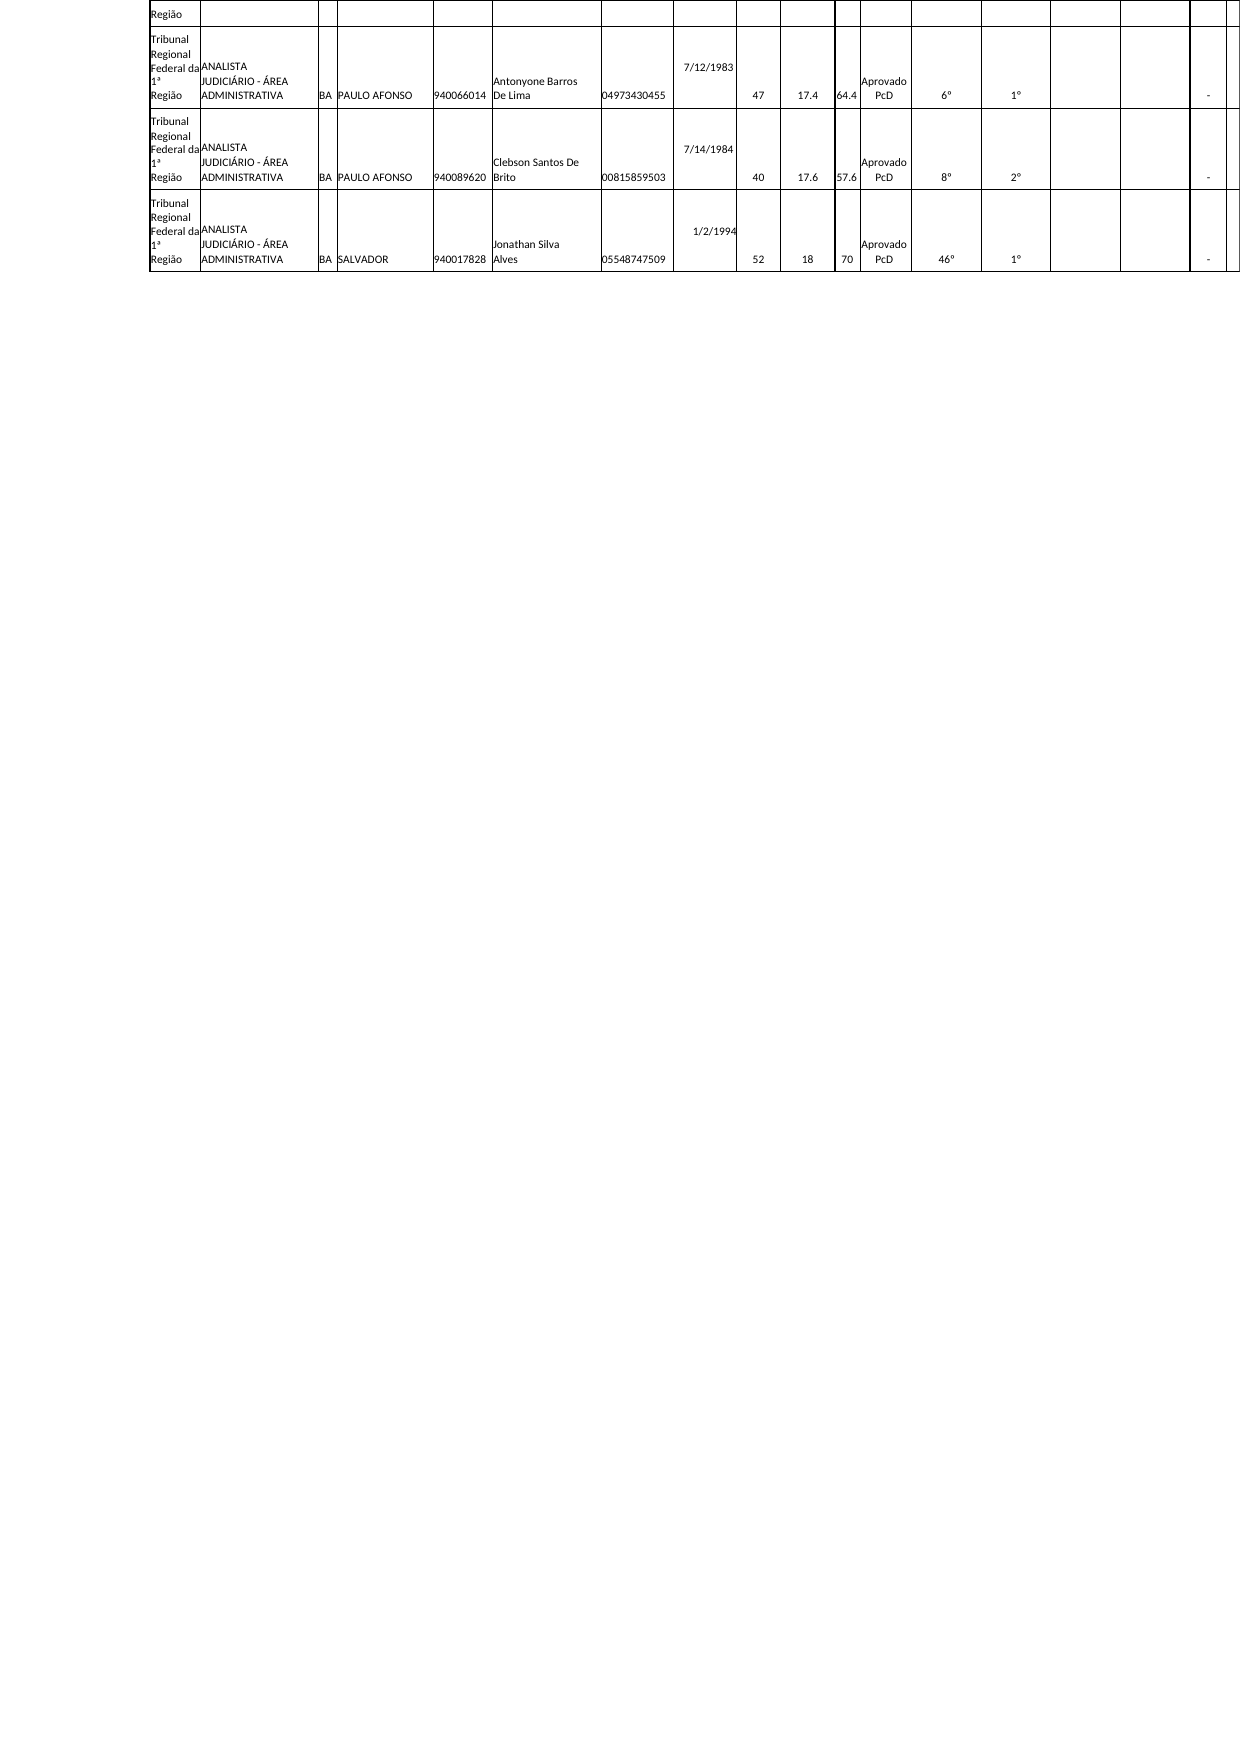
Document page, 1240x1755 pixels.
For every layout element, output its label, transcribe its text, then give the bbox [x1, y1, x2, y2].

table_cell [737, 1, 780, 26]
table_cell PAULO AFONSO [338, 109, 433, 189]
table_cell Aprovado PcD [861, 109, 911, 189]
table_cell 46º [912, 190, 981, 271]
table_cell 940089620 [434, 109, 492, 189]
table_cell 47 [737, 27, 780, 108]
table_cell - [1191, 1, 1226, 26]
table_cell [1121, 27, 1189, 108]
table_cell [1121, 190, 1189, 271]
table_cell Antonyone Barros De Lima [493, 27, 601, 108]
table_cell [338, 1, 433, 26]
table_cell 1/2/1994 [674, 190, 736, 271]
table_cell [1051, 109, 1120, 189]
table_cell Tribunal Regional Federal da 1ª Região [151, 109, 200, 189]
table_cell [982, 1, 1050, 26]
table_cell [1051, 1, 1120, 26]
table_cell 18 [781, 190, 834, 271]
table_cell SALVADOR [338, 190, 433, 271]
table_cell - [1191, 27, 1226, 108]
table_cell 1º [982, 190, 1050, 271]
table_cell Aprovado PcD [861, 190, 911, 271]
table_cell Aprovado PcD [861, 27, 911, 108]
table_cell [861, 1, 911, 26]
table_cell 2º [982, 109, 1050, 189]
table_cell S [1227, 190, 1239, 271]
table_cell Tribunal Regional Federal da 1ª Região [151, 27, 200, 108]
table_cell 57.6 [836, 109, 860, 189]
table_cell [602, 1, 673, 26]
table_cell 05548747509 [602, 190, 673, 271]
table_cell 8º [912, 109, 981, 189]
table_cell Tribunal Regional Federal da 1ª Região [151, 190, 200, 271]
table_cell 70 [836, 190, 860, 271]
table_cell [434, 1, 492, 26]
table_cell Clebson Santos De Brito [493, 109, 601, 189]
table_cell 1º [982, 27, 1050, 108]
table_cell - [1191, 190, 1226, 271]
table_cell 40 [737, 109, 780, 189]
table_cell Jonathan Silva Alves [493, 190, 601, 271]
table_cell 64.4 [836, 27, 860, 108]
table_cell S [1227, 27, 1239, 108]
table_cell BA [319, 109, 337, 189]
table_cell [781, 1, 834, 26]
table_cell S [1227, 1, 1239, 26]
table_cell Região [151, 1, 200, 26]
table_cell [1051, 190, 1120, 271]
table_cell BA [319, 190, 337, 271]
table_cell 940066014 [434, 27, 492, 108]
table_cell 04973430455 [602, 27, 673, 108]
table_cell [201, 1, 318, 26]
table_cell [493, 1, 601, 26]
table_cell 7/14/1984 [674, 109, 736, 189]
table_cell ANALISTA JUDICIÁRIO - ÁREA ADMINISTRATIVA [201, 27, 318, 108]
table_cell 17.6 [781, 109, 834, 189]
table_cell ANALISTA JUDICIÁRIO - ÁREA ADMINISTRATIVA [201, 109, 318, 189]
table_cell [912, 1, 981, 26]
table_cell 00815859503 [602, 109, 673, 189]
table_cell [836, 1, 860, 26]
table_cell [1121, 1, 1189, 26]
table_cell [1051, 27, 1120, 108]
table_cell 6º [912, 27, 981, 108]
table_cell PAULO AFONSO [338, 27, 433, 108]
table_cell [674, 1, 736, 26]
table_cell [1121, 109, 1189, 189]
table_cell [319, 1, 337, 26]
table_cell - [1191, 109, 1226, 189]
table_cell 940017828 [434, 190, 492, 271]
table_cell BA [319, 27, 337, 108]
table_cell 7/12/1983 [674, 27, 736, 108]
table_cell ANALISTA JUDICIÁRIO - ÁREA ADMINISTRATIVA [201, 190, 318, 271]
table_cell 17.4 [781, 27, 834, 108]
table_cell 52 [737, 190, 780, 271]
table_cell S [1227, 109, 1239, 189]
